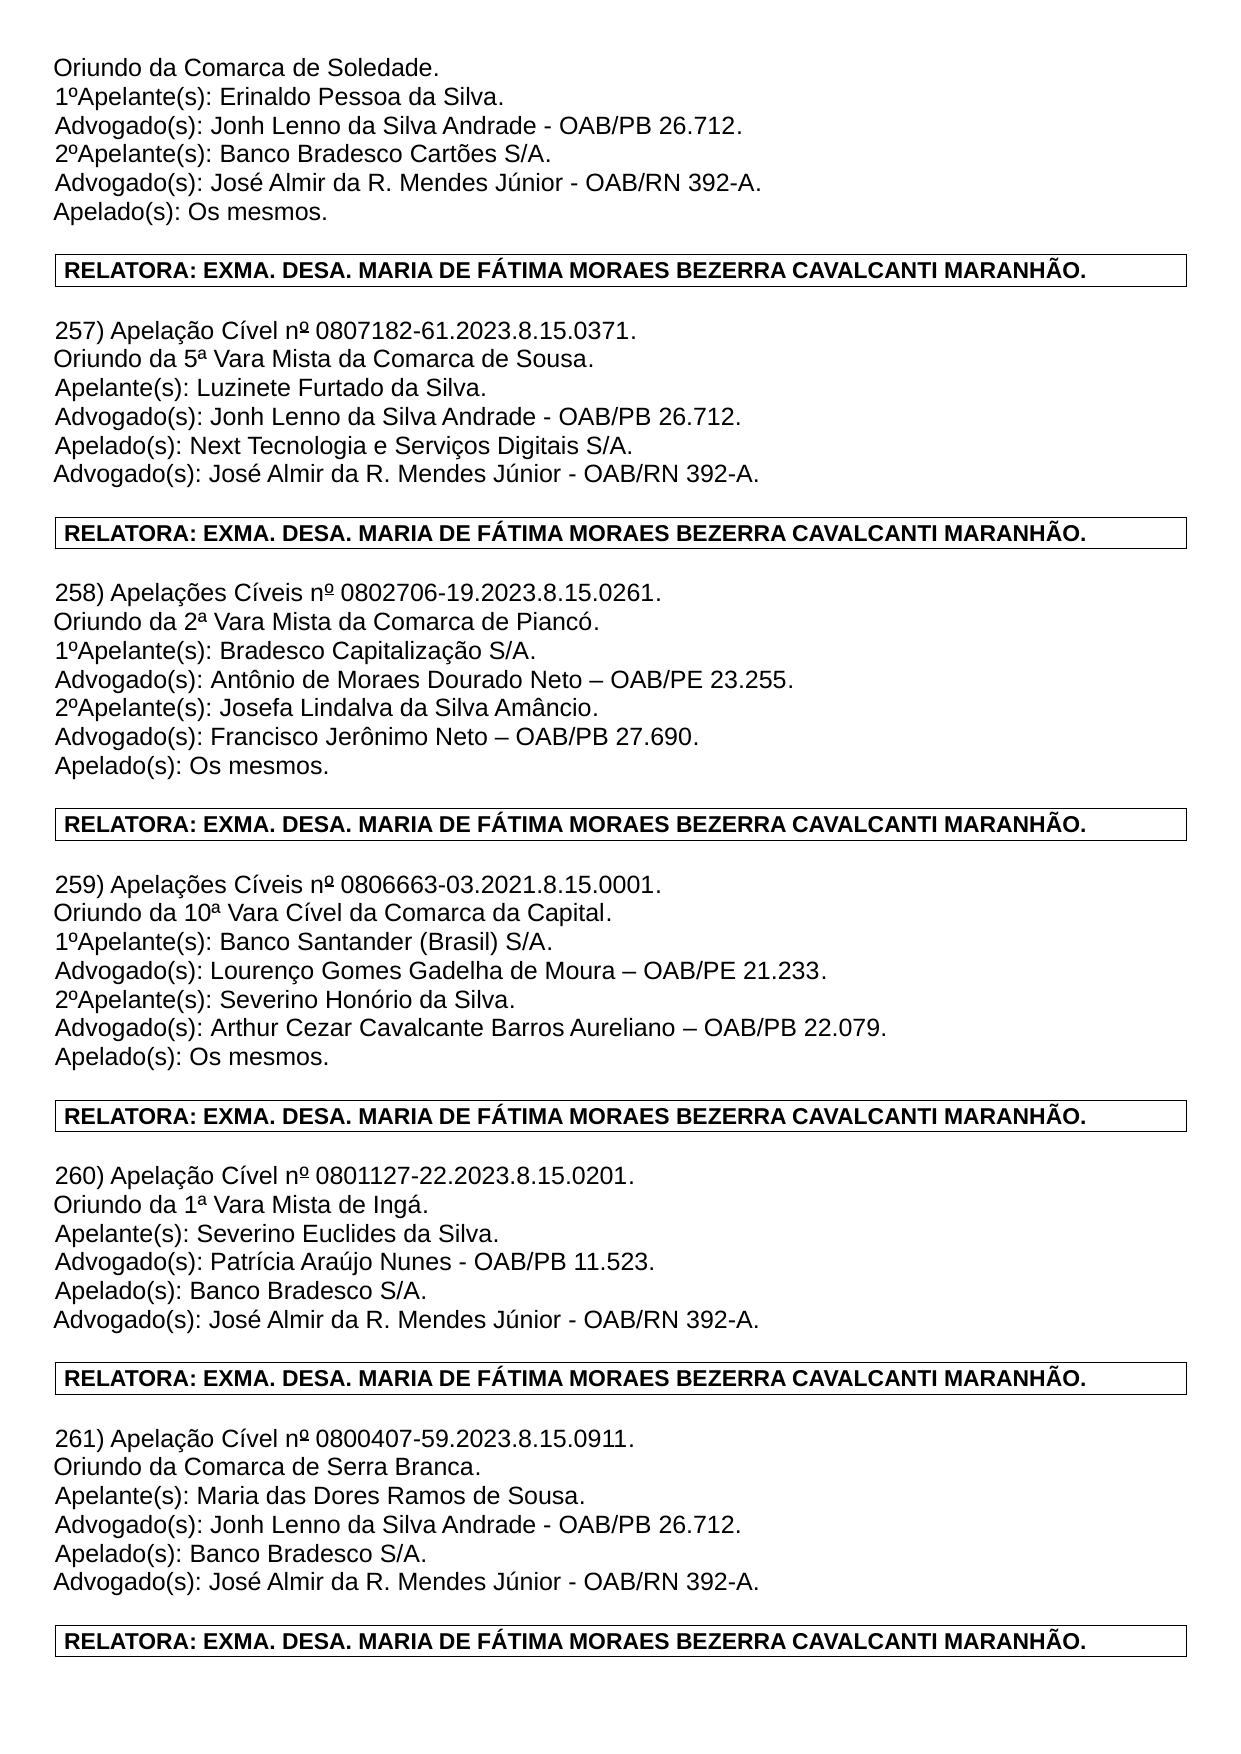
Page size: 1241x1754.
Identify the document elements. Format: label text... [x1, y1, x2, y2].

text Advogado(s): José Almir da R. Mendes Júnior - OAB/RN 392-A. [53, 1305, 992, 1333]
text Advogado(s): José Almir da R. Mendes Júnior - OAB/RN 392-A. [53, 1567, 992, 1596]
text 1ºApelante(s): Bradesco Capitalização S/A. [54, 636, 1187, 664]
text Oriundo da Comarca de Soledade. [53, 53, 1187, 82]
text Advogado(s): Antônio de Moraes Dourado Neto – OAB/PE 23.255. [54, 664, 1187, 693]
text Advogado(s): Patrícia Araújo Nunes - OAB/PB 11.523. [54, 1247, 1187, 1276]
text Apelado(s): Os mesmos. [54, 1042, 1187, 1071]
text Advogado(s): Francisco Jerônimo Neto – OAB/PB 27.690. [54, 722, 1187, 751]
text Apelado(s): Os mesmos. [54, 751, 1187, 779]
text Advogado(s): Jonh Lenno da Silva Andrade - OAB/PB 26.712. [54, 111, 1187, 139]
text 2ºApelante(s): Severino Honório da Silva. [54, 985, 1187, 1013]
text Apelante(s): Severino Euclides da Silva. [54, 1218, 1187, 1247]
text 259) Apelações Cíveis nº 0806663-03.2021.8.15.0001. [54, 870, 1187, 898]
text 260) Apelação Cível nº 0801127-22.2023.8.15.0201. [54, 1161, 1187, 1190]
text Advogado(s): Lourenço Gomes Gadelha de Moura – OAB/PE 21.233. [54, 956, 1187, 985]
text RELATORA: EXMA. DESA. MARIA DE FÁTIMA MORAES BEZERRA CAVALCANTI MARANHÃO. [56, 255, 1186, 286]
text 2ºApelante(s): Banco Bradesco Cartões S/A. [54, 139, 1187, 168]
text Oriundo da 5ª Vara Mista da Comarca de Sousa. [53, 344, 1187, 373]
text RELATORA: EXMA. DESA. MARIA DE FÁTIMA MORAES BEZERRA CAVALCANTI MARANHÃO. [56, 1101, 1186, 1131]
text 1ºApelante(s): Banco Santander (Brasil) S/A. [54, 927, 1187, 956]
text Oriundo da 1ª Vara Mista de Ingá. [53, 1190, 1187, 1218]
text Apelante(s): Maria das Dores Ramos de Sousa. [54, 1481, 1187, 1510]
text RELATORA: EXMA. DESA. MARIA DE FÁTIMA MORAES BEZERRA CAVALCANTI MARANHÃO. [56, 518, 1186, 548]
text 257) Apelação Cível nº 0807182-61.2023.8.15.0371. [54, 316, 1187, 344]
text 261) Apelação Cível nº 0800407-59.2023.8.15.0911. [54, 1424, 1187, 1452]
text 1ºApelante(s): Erinaldo Pessoa da Silva. [54, 82, 1187, 111]
text Apelado(s): Banco Bradesco S/A. [54, 1276, 1187, 1305]
text Oriundo da 10ª Vara Cível da Comarca da Capital. [53, 898, 1187, 927]
text Apelado(s): Next Tecnologia e Serviços Digitais S/A. [54, 431, 1187, 459]
text Apelado(s): Os mesmos. [53, 197, 992, 226]
text 258) Apelações Cíveis nº 0802706-19.2023.8.15.0261. [54, 578, 1187, 607]
text Oriundo da 2ª Vara Mista da Comarca de Piancó. [53, 607, 1187, 636]
text 2ºApelante(s): Josefa Lindalva da Silva Amâncio. [54, 693, 1187, 722]
text Advogado(s): José Almir da R. Mendes Júnior - OAB/RN 392-A. [53, 459, 992, 488]
text RELATORA: EXMA. DESA. MARIA DE FÁTIMA MORAES BEZERRA CAVALCANTI MARANHÃO. [56, 1363, 1186, 1394]
text Oriundo da Comarca de Serra Branca. [53, 1452, 1187, 1481]
text Advogado(s): Arthur Cezar Cavalcante Barros Aureliano – OAB/PB 22.079. [54, 1013, 1187, 1042]
text Apelado(s): Banco Bradesco S/A. [54, 1539, 1187, 1567]
text RELATORA: EXMA. DESA. MARIA DE FÁTIMA MORAES BEZERRA CAVALCANTI MARANHÃO. [56, 809, 1186, 840]
text Advogado(s): Jonh Lenno da Silva Andrade - OAB/PB 26.712. [54, 1510, 1187, 1539]
text RELATORA: EXMA. DESA. MARIA DE FÁTIMA MORAES BEZERRA CAVALCANTI MARANHÃO. [56, 1626, 1186, 1656]
text Advogado(s): José Almir da R. Mendes Júnior - OAB/RN 392-A. [54, 168, 1187, 197]
text Apelante(s): Luzinete Furtado da Silva. [54, 373, 1187, 402]
text Advogado(s): Jonh Lenno da Silva Andrade - OAB/PB 26.712. [54, 402, 1187, 431]
